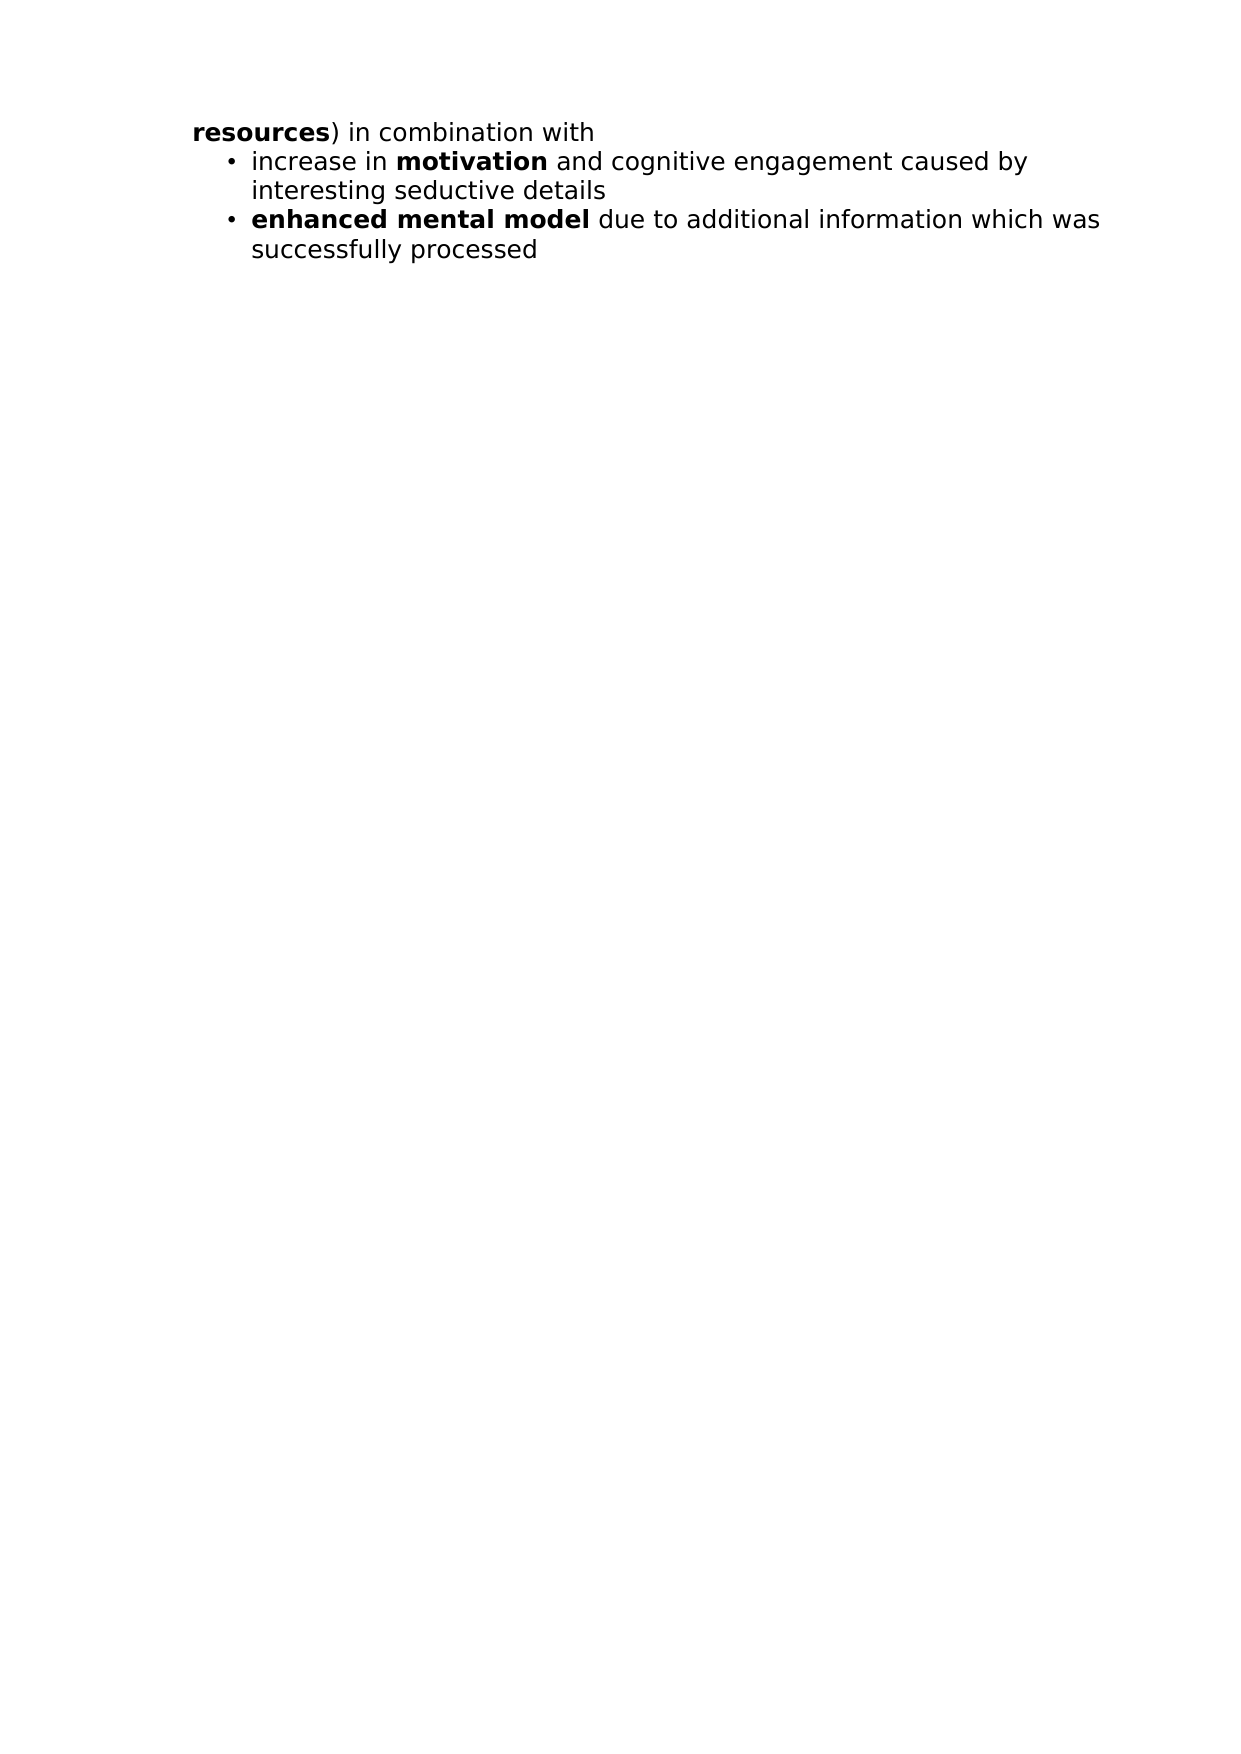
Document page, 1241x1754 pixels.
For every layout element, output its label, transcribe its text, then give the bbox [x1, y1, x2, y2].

list resources) in combination with [177, 118, 1122, 147]
list enhanced mental model due to additional information which was successfully processed [236, 206, 1122, 264]
list increase in motivation and cognitive engagement caused by interesting seductive details [236, 147, 1122, 206]
